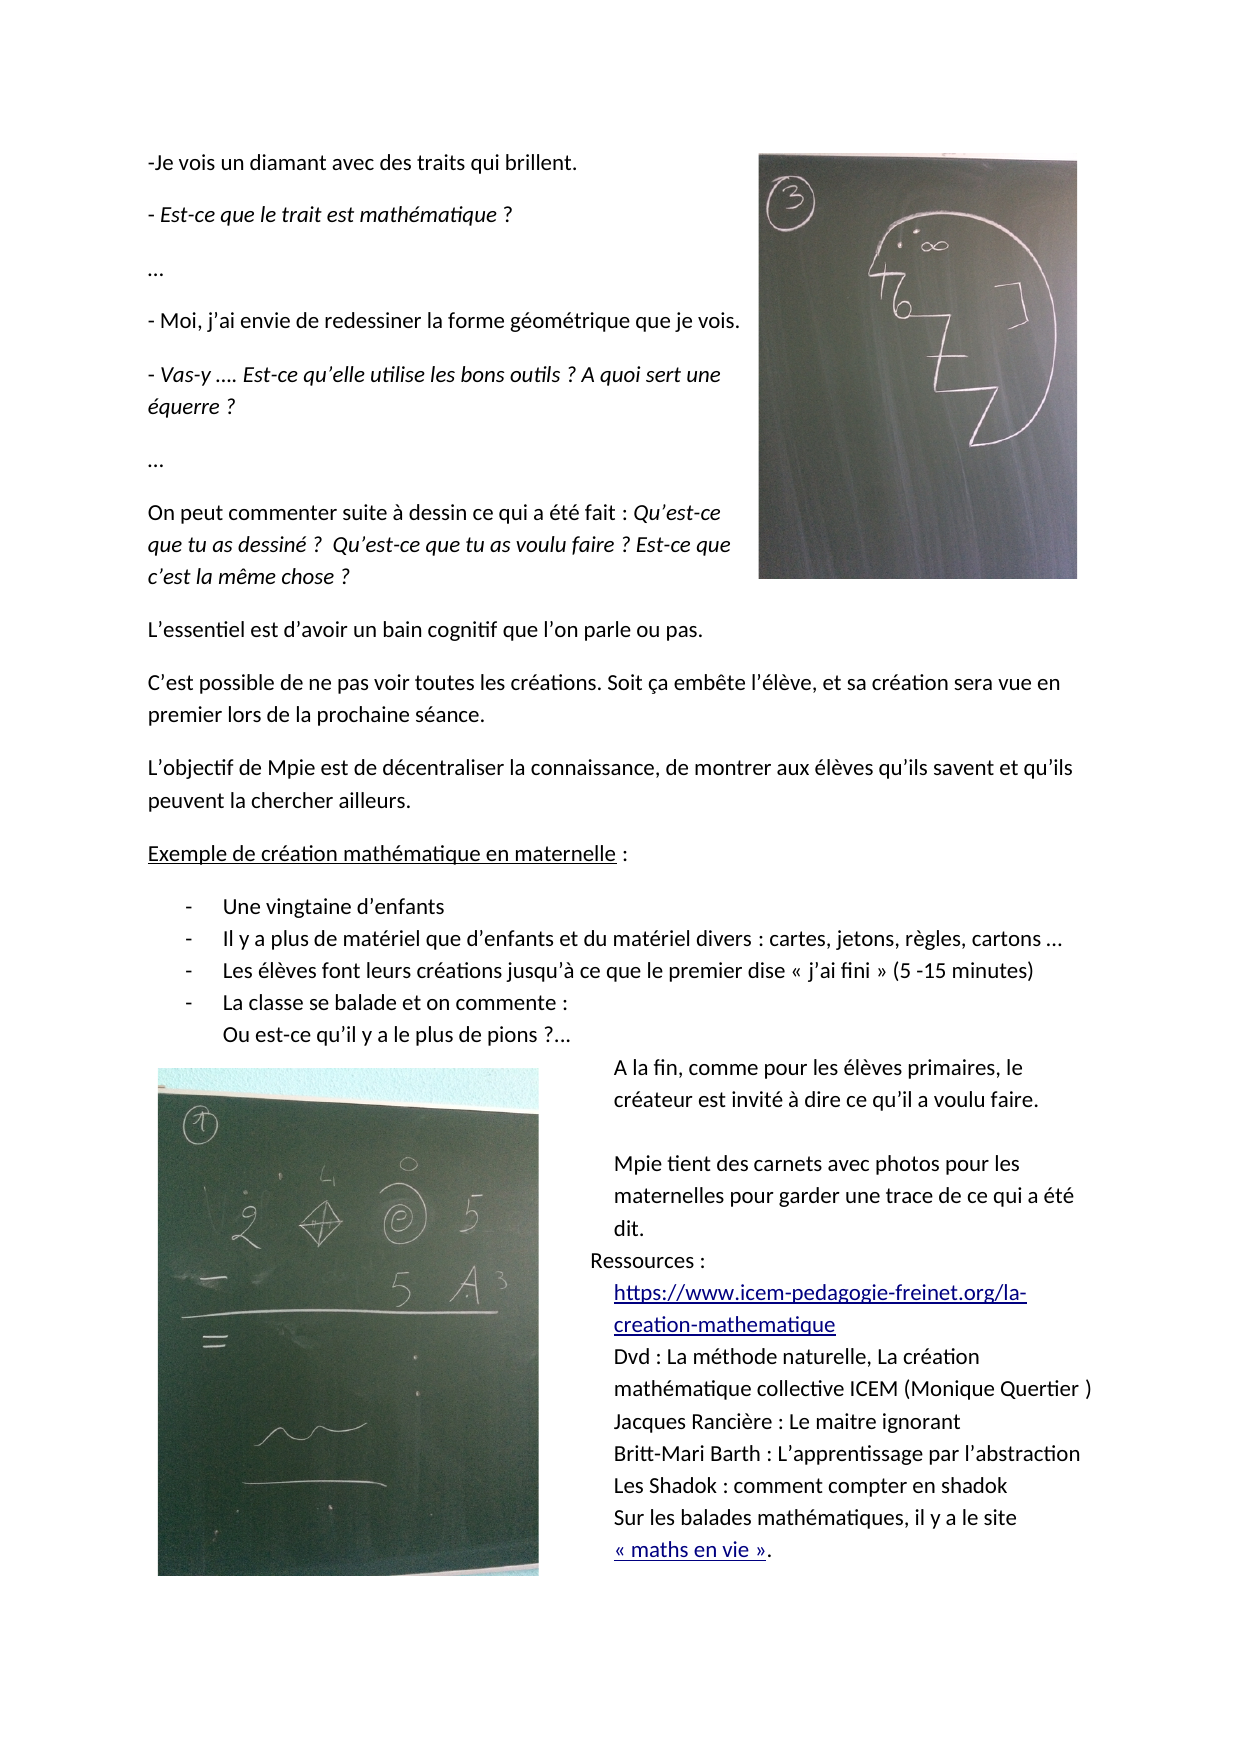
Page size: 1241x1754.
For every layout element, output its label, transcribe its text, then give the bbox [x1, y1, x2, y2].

list Il y a plus de matériel que d’enfants et du matériel divers : cartes, jetons, règles, cartons … [185, 924, 1093, 952]
text - Vas-y …. Est-ce qu’elle utilise les bons outils ? A quoi sert une équerre ? [148, 360, 758, 420]
list A la fin, comme pour les élèves primaires, le créateur est invité à dire ce qu’il a voulu faire. [223, 1053, 1093, 1113]
text L’essentiel est d’avoir un bain cognitif que l’on parle ou pas. [148, 615, 1093, 643]
text - Moi, j’ai envie de redessiner la forme géométrique que je vois. [148, 307, 758, 335]
list Jacques Rancière : Le maitre ignorant [539, 1407, 1093, 1435]
list https://www.icem-pedagogie-freinet.org/la-creation-mathematique [539, 1278, 1093, 1338]
text - Est-ce que le trait est mathématique ? [148, 201, 758, 229]
list Dvd : La méthode naturelle, La création mathématique collective ICEM (Monique Quertier ) [539, 1342, 1093, 1403]
list Mpie tient des carnets avec photos pour les maternelles pour garder une trace de ce qui a été dit. [539, 1149, 1093, 1242]
picture [157, 1068, 539, 1576]
list Une vingtaine d’enfants [185, 892, 1093, 920]
list [148, 1246, 157, 1274]
list Sur les balades mathématiques, il y a le site « maths en vie ». [539, 1503, 1093, 1563]
list La classe se balade et on commente : [185, 988, 1093, 1016]
list Les Shadok : comment compter en shadok [539, 1471, 1093, 1499]
text -Je vois un diamant avec des traits qui brillent. [148, 148, 1093, 176]
text C’est possible de ne pas voir toutes les créations. Soit ça embête l’élève, et sa création sera vue en premier lors de la prochaine séance. [148, 668, 1093, 728]
text [1078, 445, 1093, 473]
text … [148, 254, 758, 282]
text Exemple de création mathématique en maternelle : [148, 839, 1093, 867]
list Ressources : [539, 1246, 1093, 1274]
text … [148, 445, 758, 473]
text L’objectif de Mpie est de décentraliser la connaissance, de montrer aux élèves qu’ils savent et qu’ils peuvent la chercher ailleurs. [148, 753, 1093, 814]
list Les élèves font leurs créations jusqu’à ce que le premier dise « j’ai fini » (5 -15 minutes) [185, 956, 1093, 984]
list Ou est-ce qu’il y a le plus de pions ?... [223, 1021, 1093, 1048]
list Britt-Mari Barth : L’apprentissage par l’abstraction [539, 1439, 1093, 1467]
picture [758, 153, 1078, 579]
text On peut commenter suite à dessin ce qui a été fait : Qu’est-ce que tu as dessiné ? Qu’est-ce que tu as voulu faire ? Est-ce que c’est la même chose ? [148, 498, 1093, 590]
text [1078, 254, 1093, 282]
